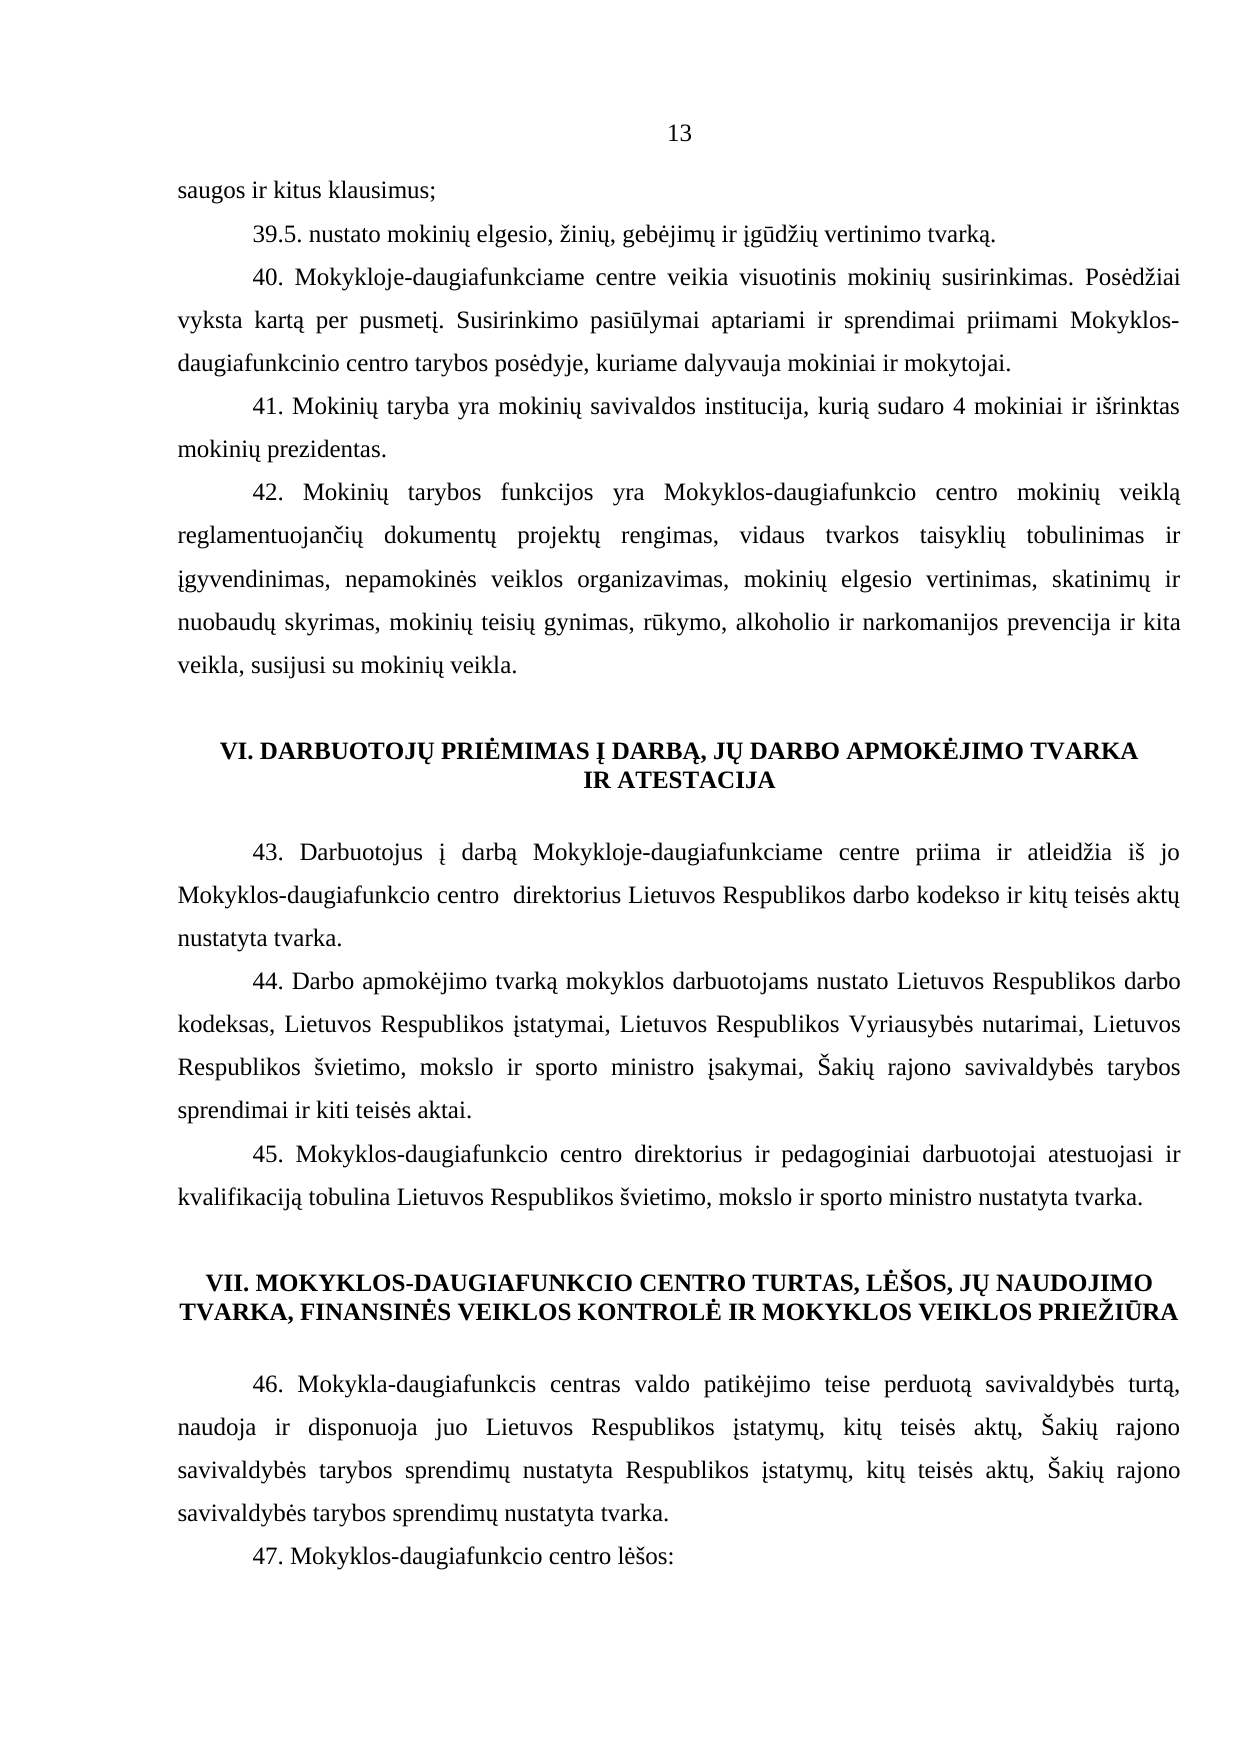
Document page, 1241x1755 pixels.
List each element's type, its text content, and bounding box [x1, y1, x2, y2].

text 40. Mokykloje-daugiafunkciame centre veikia visuotinis mokinių susirinkimas. Posėdžiai vyksta kartą per pusmetį. Susirinkimo pasiūlymai aptariami ir sprendimai priimami Mokyklos-daugiafunkcinio centro tarybos posėdyje, kuriame dalyvauja mokiniai ir mokytojai. [177, 262, 1181, 377]
text 42. Mokinių tarybos funkcijos yra Mokyklos-daugiafunkcio centro mokinių veiklą reglamentuojančių dokumentų projektų rengimas, vidaus tvarkos taisyklių tobulinimas ir įgyvendinimas, nepamokinės veiklos organizavimas, mokinių elgesio vertinimas, skatinimų ir nuobaudų skyrimas, mokinių teisių gynimas, rūkymo, alkoholio ir narkomanijos prevencija ir kita veikla, susijusi su mokinių veikla. [177, 477, 1181, 679]
text 45. Mokyklos-daugiafunkcio centro direktorius ir pedagoginiai darbuotojai atestuojasi ir kvalifikaciją tobulina Lietuvos Respublikos švietimo, mokslo ir sporto ministro nustatyta tvarka. [177, 1139, 1181, 1211]
text 39.5. nustato mokinių elgesio, žinių, gebėjimų ir įgūdžių vertinimo tvarką. [177, 219, 1181, 247]
text VI. DARBUOTOJŲ PRIĖMIMAS Į DARBĄ, JŲ DARBO APMOKĖJIMO TVARKA [177, 736, 1181, 765]
text 44. Darbo apmokėjimo tvarką mokyklos darbuotojams nustato Lietuvos Respublikos darbo kodeksas, Lietuvos Respublikos įstatymai, Lietuvos Respublikos Vyriausybės nutarimai, Lietuvos Respublikos švietimo, mokslo ir sporto ministro įsakymai, Šakių rajono savivaldybės tarybos sprendimai ir kiti teisės aktai. [177, 966, 1181, 1124]
text 47. Mokyklos-daugiafunkcio centro lėšos: [177, 1541, 1181, 1570]
text 41. Mokinių taryba yra mokinių savivaldos institucija, kurią sudaro 4 mokiniai ir išrinktas mokinių prezidentas. [177, 391, 1181, 463]
text 43. Darbuotojus į darbą Mokykloje-daugiafunkciame centre priima ir atleidžia iš jo Mokyklos-daugiafunkcio centro direktorius Lietuvos Respublikos darbo kodekso ir kitų teisės aktų nustatyta tvarka. [177, 837, 1181, 952]
text IR ATESTACIJA [177, 765, 1181, 794]
text VII. MOKYKLOS-DAUGIAFUNKCIO CENTRO TURTAS, LĖŠOS, JŲ NAUDOJIMO TVARKA, FINANSINĖS VEIKLOS KONTROLĖ IR MOKYKLOS VEIKLOS PRIEŽIŪRA [177, 1268, 1181, 1326]
text saugos ir kitus klausimus; [177, 176, 1181, 204]
text 46. Mokykla-daugiafunkcis centras valdo patikėjimo teise perduotą savivaldybės turtą, naudoja ir disponuoja juo Lietuvos Respublikos įstatymų, kitų teisės aktų, Šakių rajono savivaldybės tarybos sprendimų nustatyta Respublikos įstatymų, kitų teisės aktų, Šakių rajono savivaldybės tarybos sprendimų nustatyta tvarka. [177, 1369, 1181, 1527]
